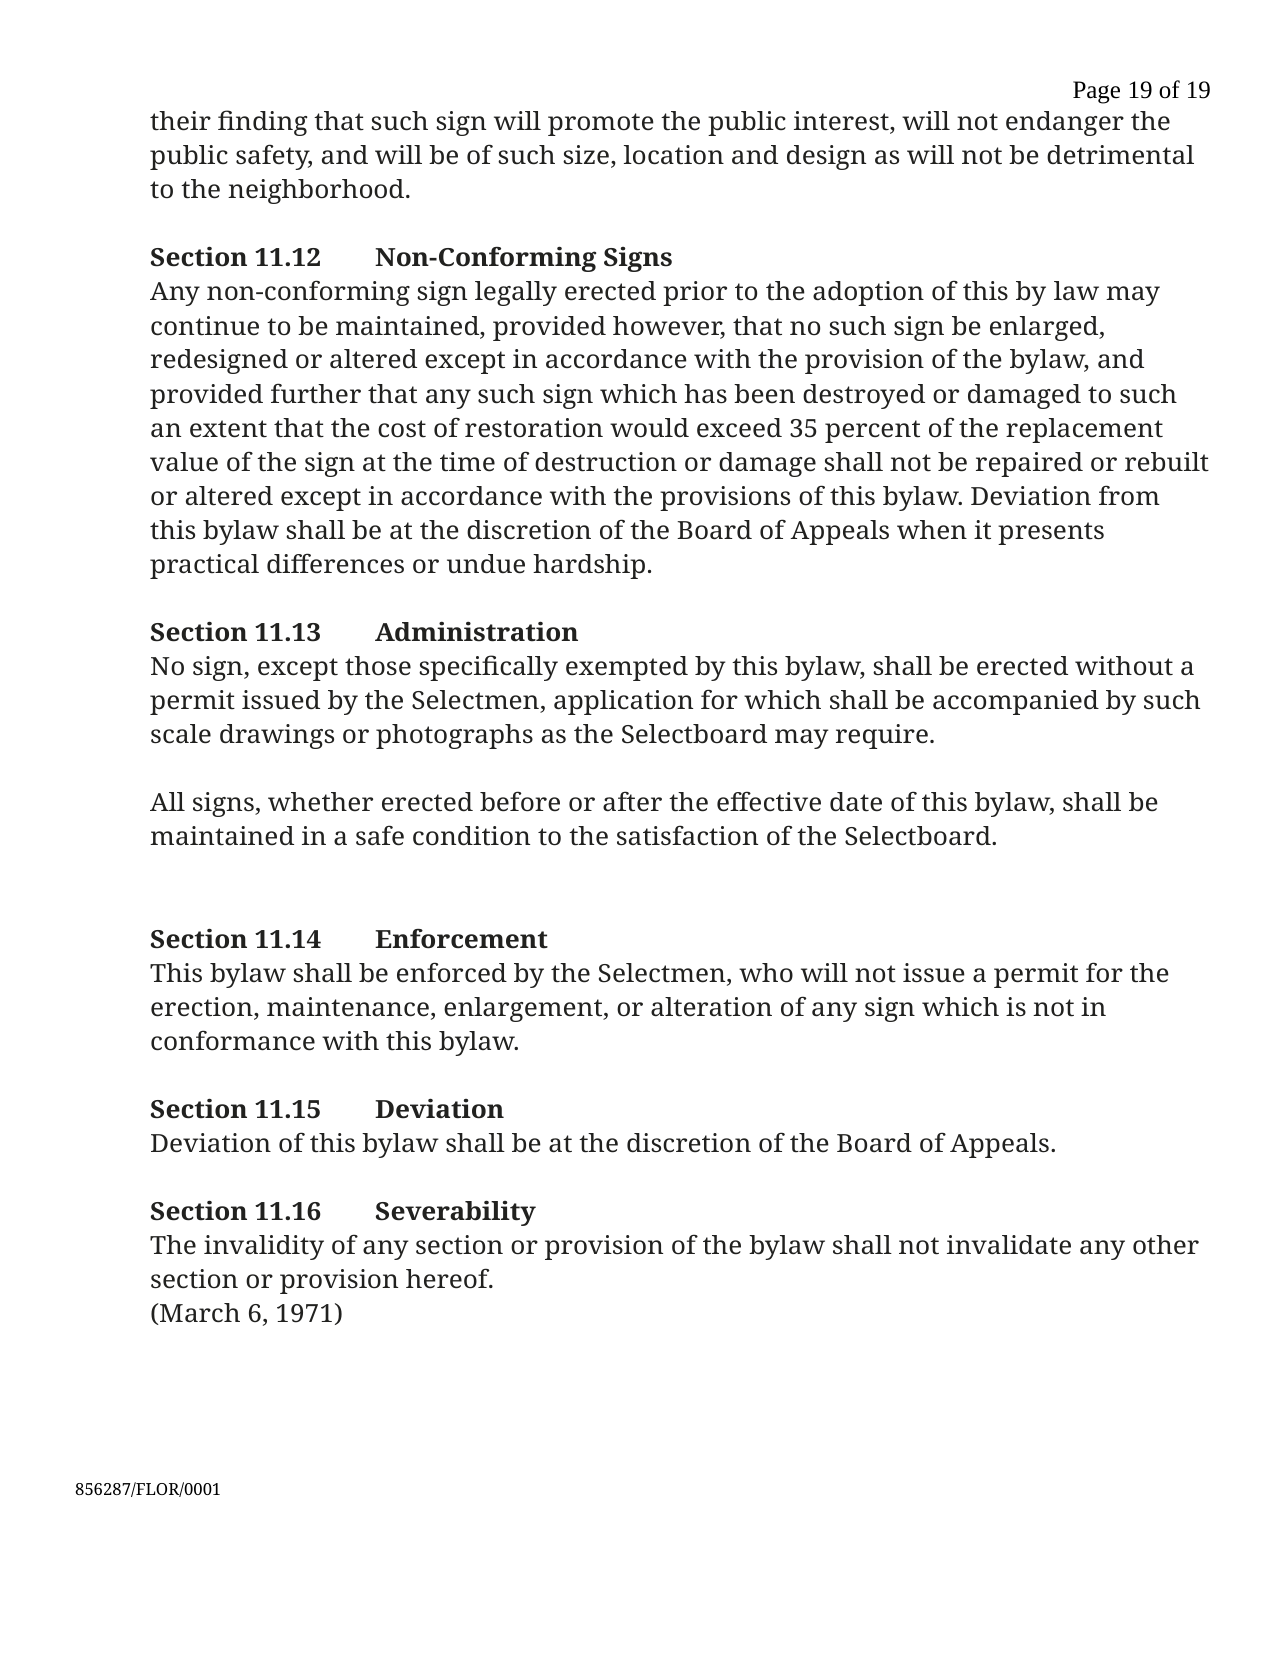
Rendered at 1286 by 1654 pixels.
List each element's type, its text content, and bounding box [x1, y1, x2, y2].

text The invalidity of any section or provision of the bylaw shall not invalidate any other section or provision hereof. [150, 1228, 1210, 1296]
text Any non-conforming sign legally erected prior to the adoption of this by­ law may continue to be maintained, provided however, that no such sign be enlarged, redesigned or altered except in accordance with the provision of the bylaw, and provided further that any such sign which has been destroyed or damaged to such an extent that the cost of restoration would exceed 35 percent of the replacement value of the sign at the time of destruction or damage shall not be repaired or rebuilt or altered except in accordance with the provisions of this bylaw. Deviation from this bylaw shall be at the discretion of the Board of Appeals when it presents practical differences or undue hardship. [150, 274, 1210, 581]
text Deviation of this bylaw shall be at the discretion of the Board of Appeals. [150, 1126, 1210, 1160]
text No sign, except those specifically exempted by this bylaw, shall be erected without a permit issued by the Selectmen, application for which shall be accompanied by such scale drawings or photographs as the Selectboard may require. [150, 649, 1210, 751]
text All signs, whether erected before or after the effective date of this bylaw, shall be maintained in a safe condition to the satisfaction of the Selectboard. [150, 785, 1210, 853]
text Section 11.14 Enforcement [150, 921, 1210, 955]
text Section 11.13 Administration [150, 615, 1210, 649]
text This bylaw shall be enforced by the Selectmen, who will not issue a permit for the erection, maintenance, enlargement, or alteration of any sign which is not in conformance with this bylaw. [150, 955, 1210, 1057]
text their finding that such sign will promote the public interest, will not endanger the public safety, and will be of such size, location and design as will not be detrimental to the neighborhood. [150, 104, 1210, 206]
text Section 11.16 Severability [150, 1194, 1210, 1228]
text Section 11.15 Deviation [150, 1092, 1210, 1126]
text (March 6, 1971) [150, 1296, 1210, 1330]
text 856287/FLOR/0001 [75, 1478, 1210, 1500]
text Section 11.12 Non-Conforming Signs [150, 240, 1210, 274]
